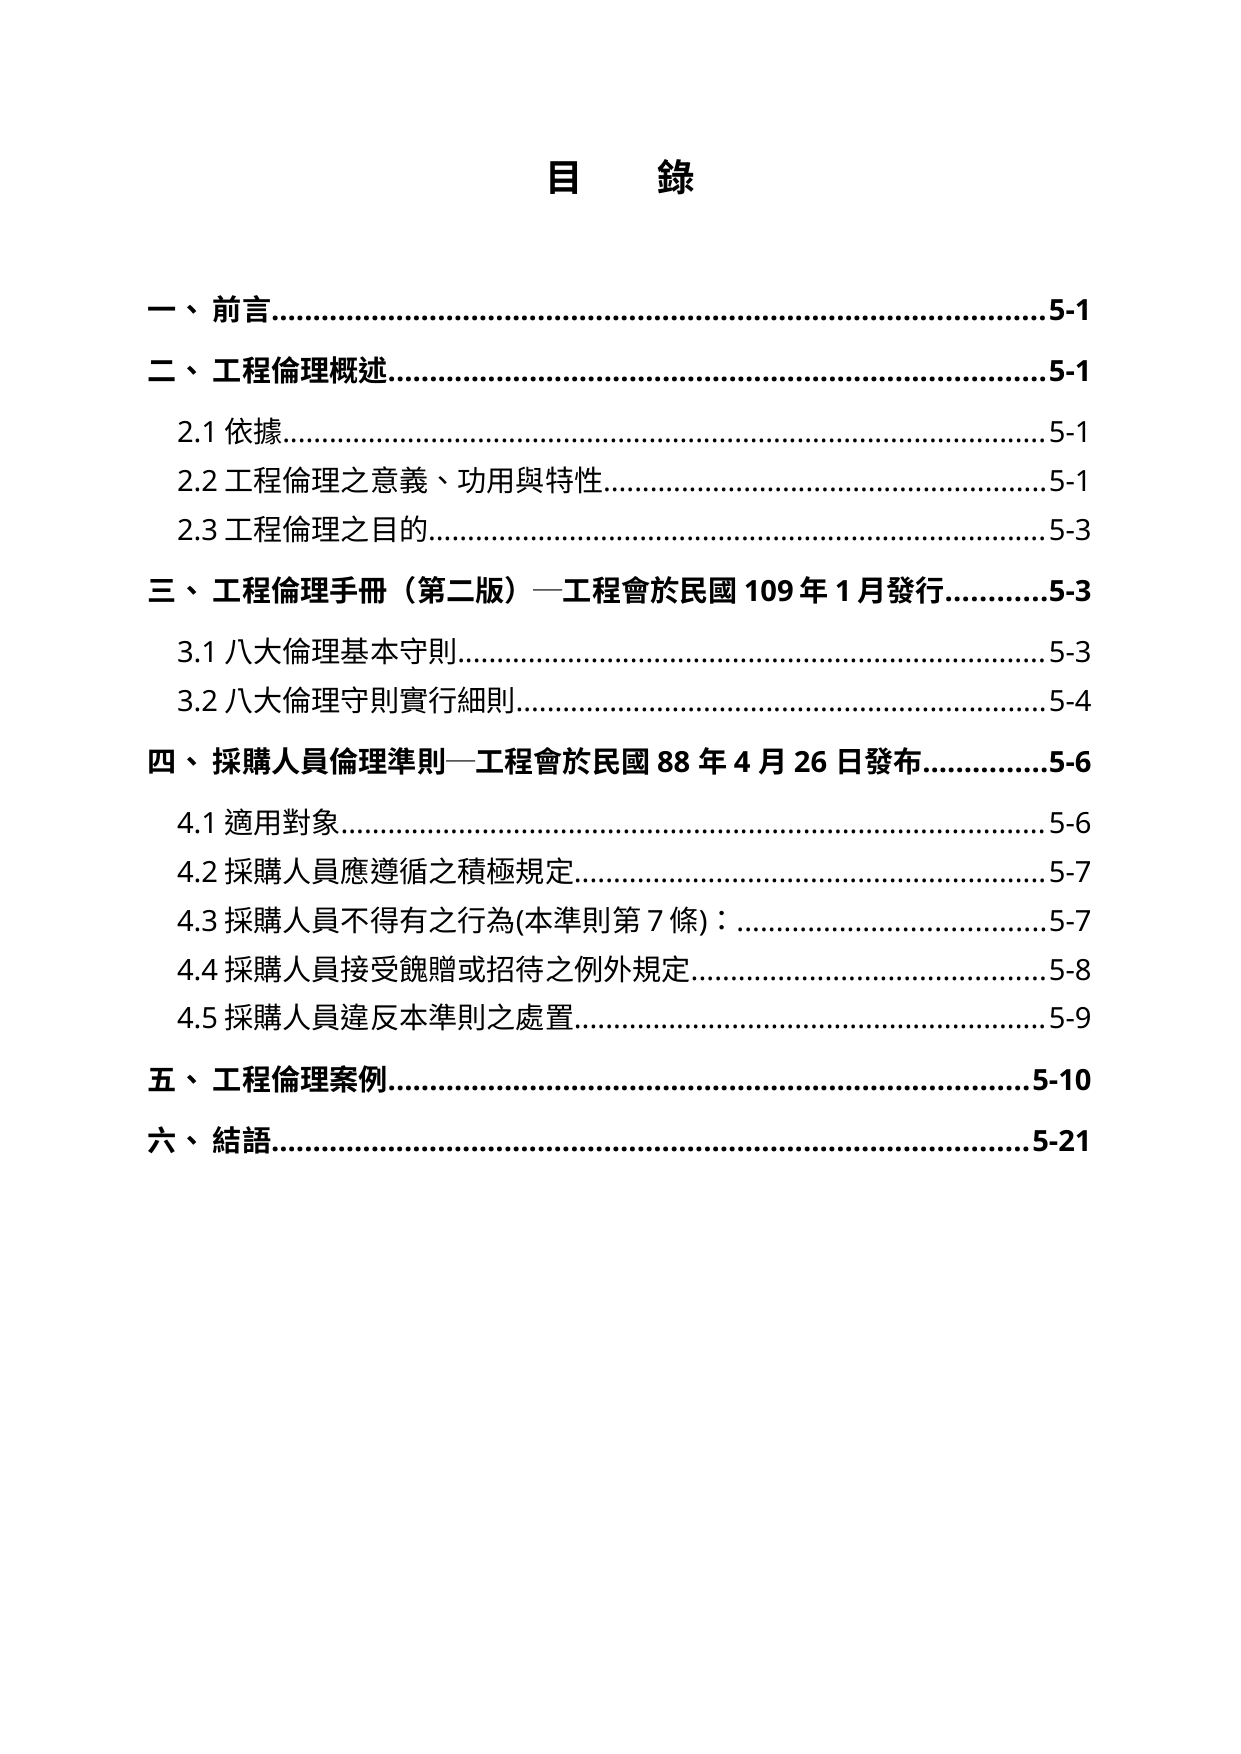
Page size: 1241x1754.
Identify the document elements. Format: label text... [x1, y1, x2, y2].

text 四、 採購人員倫理準則─工程會於民國 88 年 4 月 26 日發布 5-6 [148, 739, 1092, 781]
text 4.4採購人員接受餽贈或招待之例外規定 5-8 [177, 946, 1092, 988]
text 3.2八大倫理守則實行細則 5-4 [177, 677, 1092, 720]
text 3.1八大倫理基本守則 5-3 [177, 629, 1092, 671]
text 2.2工程倫理之意義、功用與特性 5-1 [177, 457, 1092, 500]
text 2.3工程倫理之目的 5-3 [177, 506, 1092, 548]
text 三、 工程倫理手冊（第二版）─工程會於民國109年1月發行 5-3 [148, 567, 1092, 610]
text 4.3採購人員不得有之行為(本準則第7條)： 5-7 [177, 897, 1092, 940]
text 二、 工程倫理概述 5-1 [148, 347, 1092, 390]
text 六、 結語 5-21 [148, 1117, 1092, 1160]
text 4.2採購人員應遵循之積極規定 5-7 [177, 849, 1092, 891]
text 一、 前言 5-1 [148, 286, 1092, 328]
text 五、 工程倫理案例 5-10 [148, 1056, 1092, 1098]
text 4.1適用對象 5-6 [177, 800, 1092, 842]
text 2.1依據 5-1 [177, 409, 1092, 451]
text 目 錄 [148, 148, 1092, 202]
text 4.5採購人員違反本準則之處置 5-9 [177, 995, 1092, 1037]
